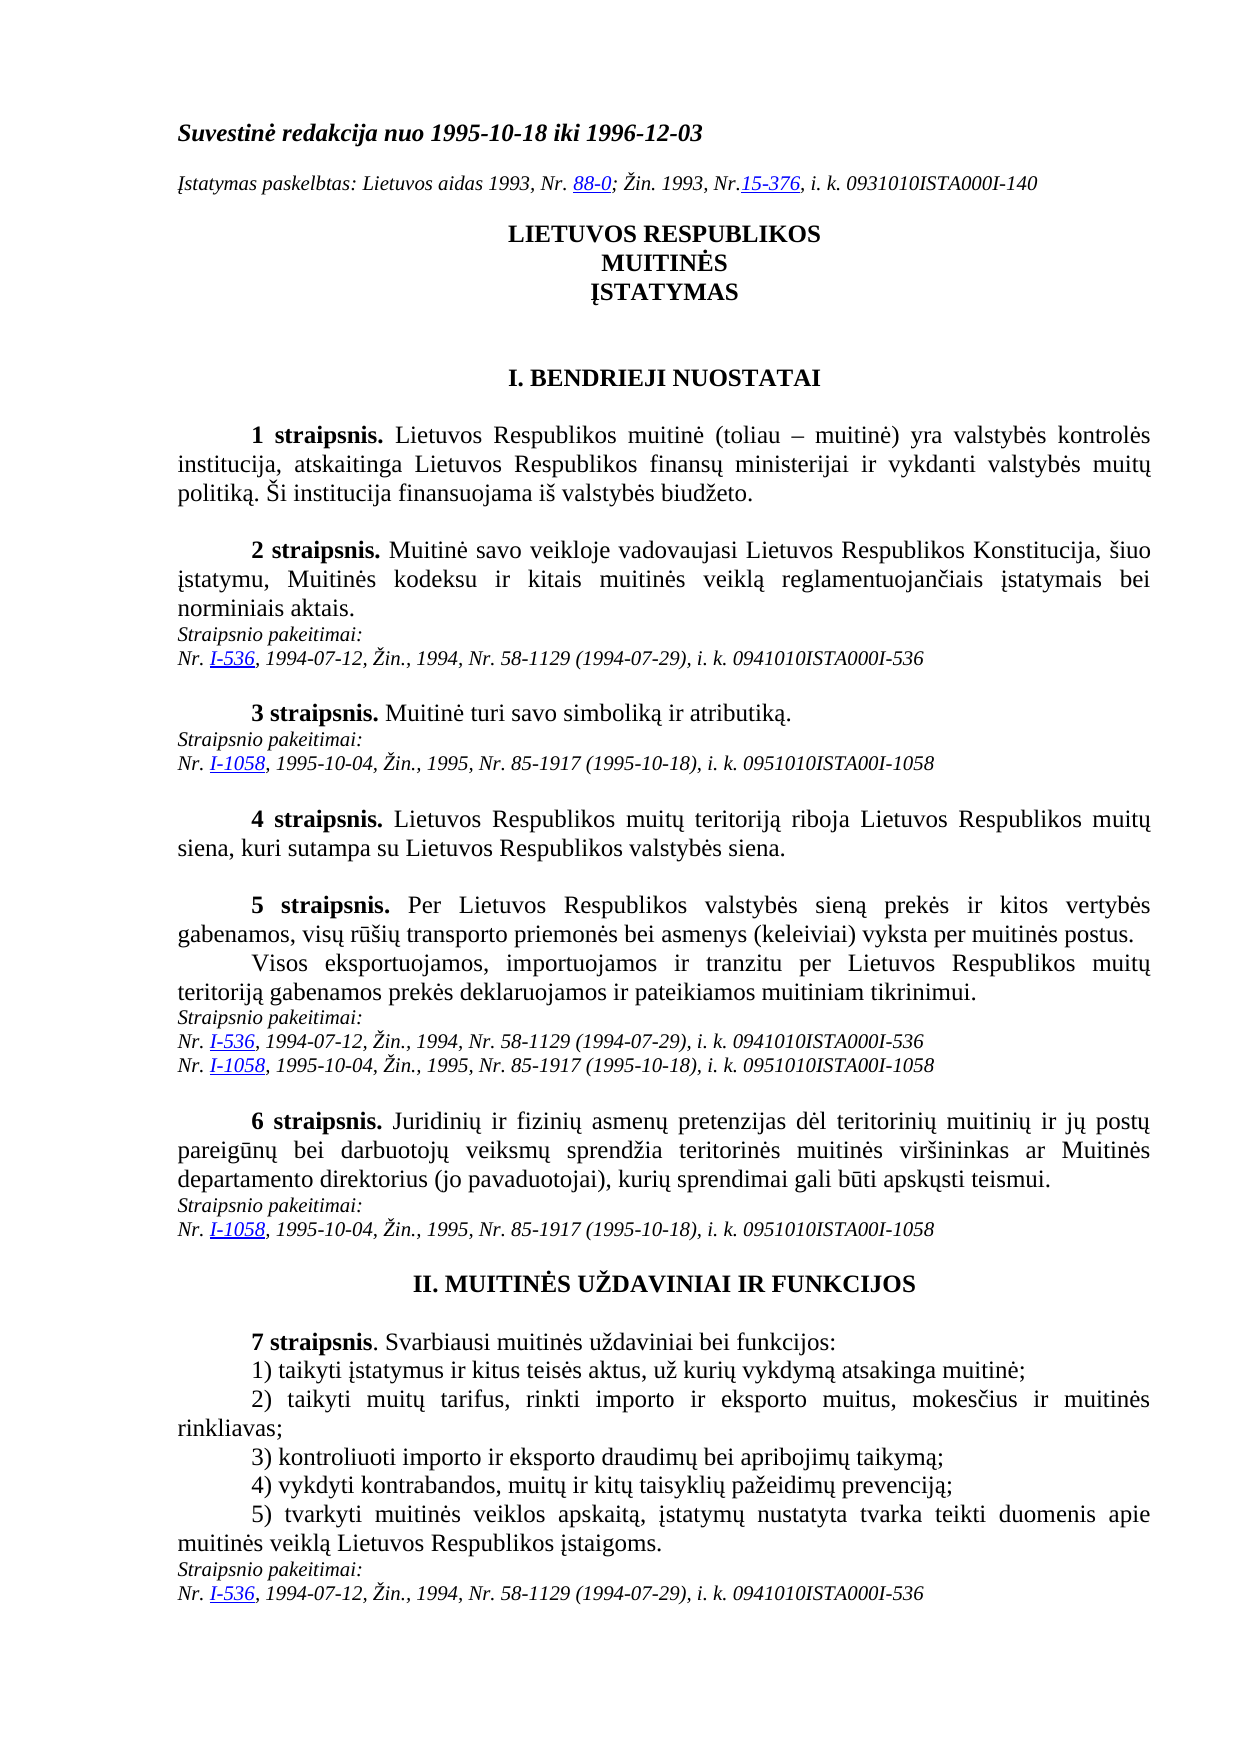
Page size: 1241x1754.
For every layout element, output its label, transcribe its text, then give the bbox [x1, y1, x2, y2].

text 3) kontroliuoti importo ir eksporto draudimų bei apribojimų taikymą; [177, 1442, 1152, 1471]
text Visos eksportuojamos, importuojamos ir tranzitu per Lietuvos Respublikos muitų teritoriją gabenamos prekės deklaruojamos ir pateikiamos muitiniam tikrinimui. [177, 948, 1152, 1005]
text Nr. I-1058, 1995-10-04, Žin., 1995, Nr. 85-1917 (1995-10-18), i. k. 0951010ISTA00I-1058 [177, 1217, 1152, 1241]
text I. BENDRIEJI NUOSTATAI [177, 363, 1152, 392]
text Straipsnio pakeitimai: [177, 727, 1152, 751]
text Straipsnio pakeitimai: [177, 622, 1152, 646]
text Straipsnio pakeitimai: [177, 1192, 1152, 1217]
text 5) tvarkyti muitinės veiklos apskaitą, įstatymų nustatyta tvarka teikti duomenis apie muitinės veiklą Lietuvos Respublikos įstaigoms. [177, 1499, 1152, 1557]
text Nr. I-1058, 1995-10-04, Žin., 1995, Nr. 85-1917 (1995-10-18), i. k. 0951010ISTA00I-1058 [177, 751, 1152, 775]
text ĮSTATYMAS [177, 277, 1152, 305]
text II. MUITINĖS UŽDAVINIAI IR FUNKCIJOS [177, 1269, 1152, 1298]
text 5 straipsnis. Per Lietuvos Respublikos valstybės sieną prekės ir kitos vertybės gabenamos, visų rūšių transporto priemonės bei asmenys (keleiviai) vyksta per muitinės postus. [177, 890, 1152, 948]
text 1 straipsnis. Lietuvos Respublikos muitinė (toliau – muitinė) yra valstybės kontrolės institucija, atskaitinga Lietuvos Respublikos finansų ministerijai ir vykdanti valstybės muitų politiką. Ši institucija finansuojama iš valstybės biudžeto. [177, 420, 1152, 507]
text 2) taikyti muitų tarifus, rinkti importo ir eksporto muitus, mokesčius ir muitinės rinkliavas; [177, 1384, 1152, 1442]
text LIETUVOS RESPUBLIKOS [177, 219, 1152, 248]
text 2 straipsnis. Muitinė savo veikloje vadovaujasi Lietuvos Respublikos Konstitucija, šiuo įstatymu, Muitinės kodeksu ir kitais muitinės veiklą reglamentuojančiais įstatymais bei norminiais aktais. [177, 535, 1152, 622]
text Suvestinė redakcija nuo 1995-10-18 iki 1996-12-03 [177, 118, 1152, 147]
text Straipsnio pakeitimai: [177, 1557, 1152, 1581]
text 4) vykdyti kontrabandos, muitų ir kitų taisyklių pažeidimų prevenciją; [177, 1471, 1152, 1499]
text Nr. I-536, 1994-07-12, Žin., 1994, Nr. 58-1129 (1994-07-29), i. k. 0941010ISTA000I-536 [177, 646, 1152, 670]
text MUITINĖS [177, 248, 1152, 277]
text Nr. I-536, 1994-07-12, Žin., 1994, Nr. 58-1129 (1994-07-29), i. k. 0941010ISTA000I-536 [177, 1581, 1152, 1605]
text 6 straipsnis. Juridinių ir fizinių asmenų pretenzijas dėl teritorinių muitinių ir jų postų pareigūnų bei darbuotojų veiksmų sprendžia teritorinės muitinės viršininkas ar Muitinės departamento direktorius (jo pavaduotojai), kurių sprendimai gali būti apskųsti teismui. [177, 1106, 1152, 1192]
text Nr. I-1058, 1995-10-04, Žin., 1995, Nr. 85-1917 (1995-10-18), i. k. 0951010ISTA00I-1058 [177, 1053, 1152, 1077]
text 7 straipsnis. Svarbiausi muitinės uždaviniai bei funkcijos: [177, 1327, 1152, 1356]
text Įstatymas paskelbtas: Lietuvos aidas 1993, Nr. 88-0; Žin. 1993, Nr.15-376, i. k. 0931010ISTA000I-140 [177, 171, 1152, 195]
text Nr. I-536, 1994-07-12, Žin., 1994, Nr. 58-1129 (1994-07-29), i. k. 0941010ISTA000I-536 [177, 1029, 1152, 1053]
text 4 straipsnis. Lietuvos Respublikos muitų teritoriją riboja Lietuvos Respublikos muitų siena, kuri sutampa su Lietuvos Respublikos valstybės siena. [177, 804, 1152, 862]
text 1) taikyti įstatymus ir kitus teisės aktus, už kurių vykdymą atsakinga muitinė; [177, 1356, 1152, 1384]
text Straipsnio pakeitimai: [177, 1005, 1152, 1029]
text 3 straipsnis. Muitinė turi savo simboliką ir atributiką. [177, 698, 1152, 727]
